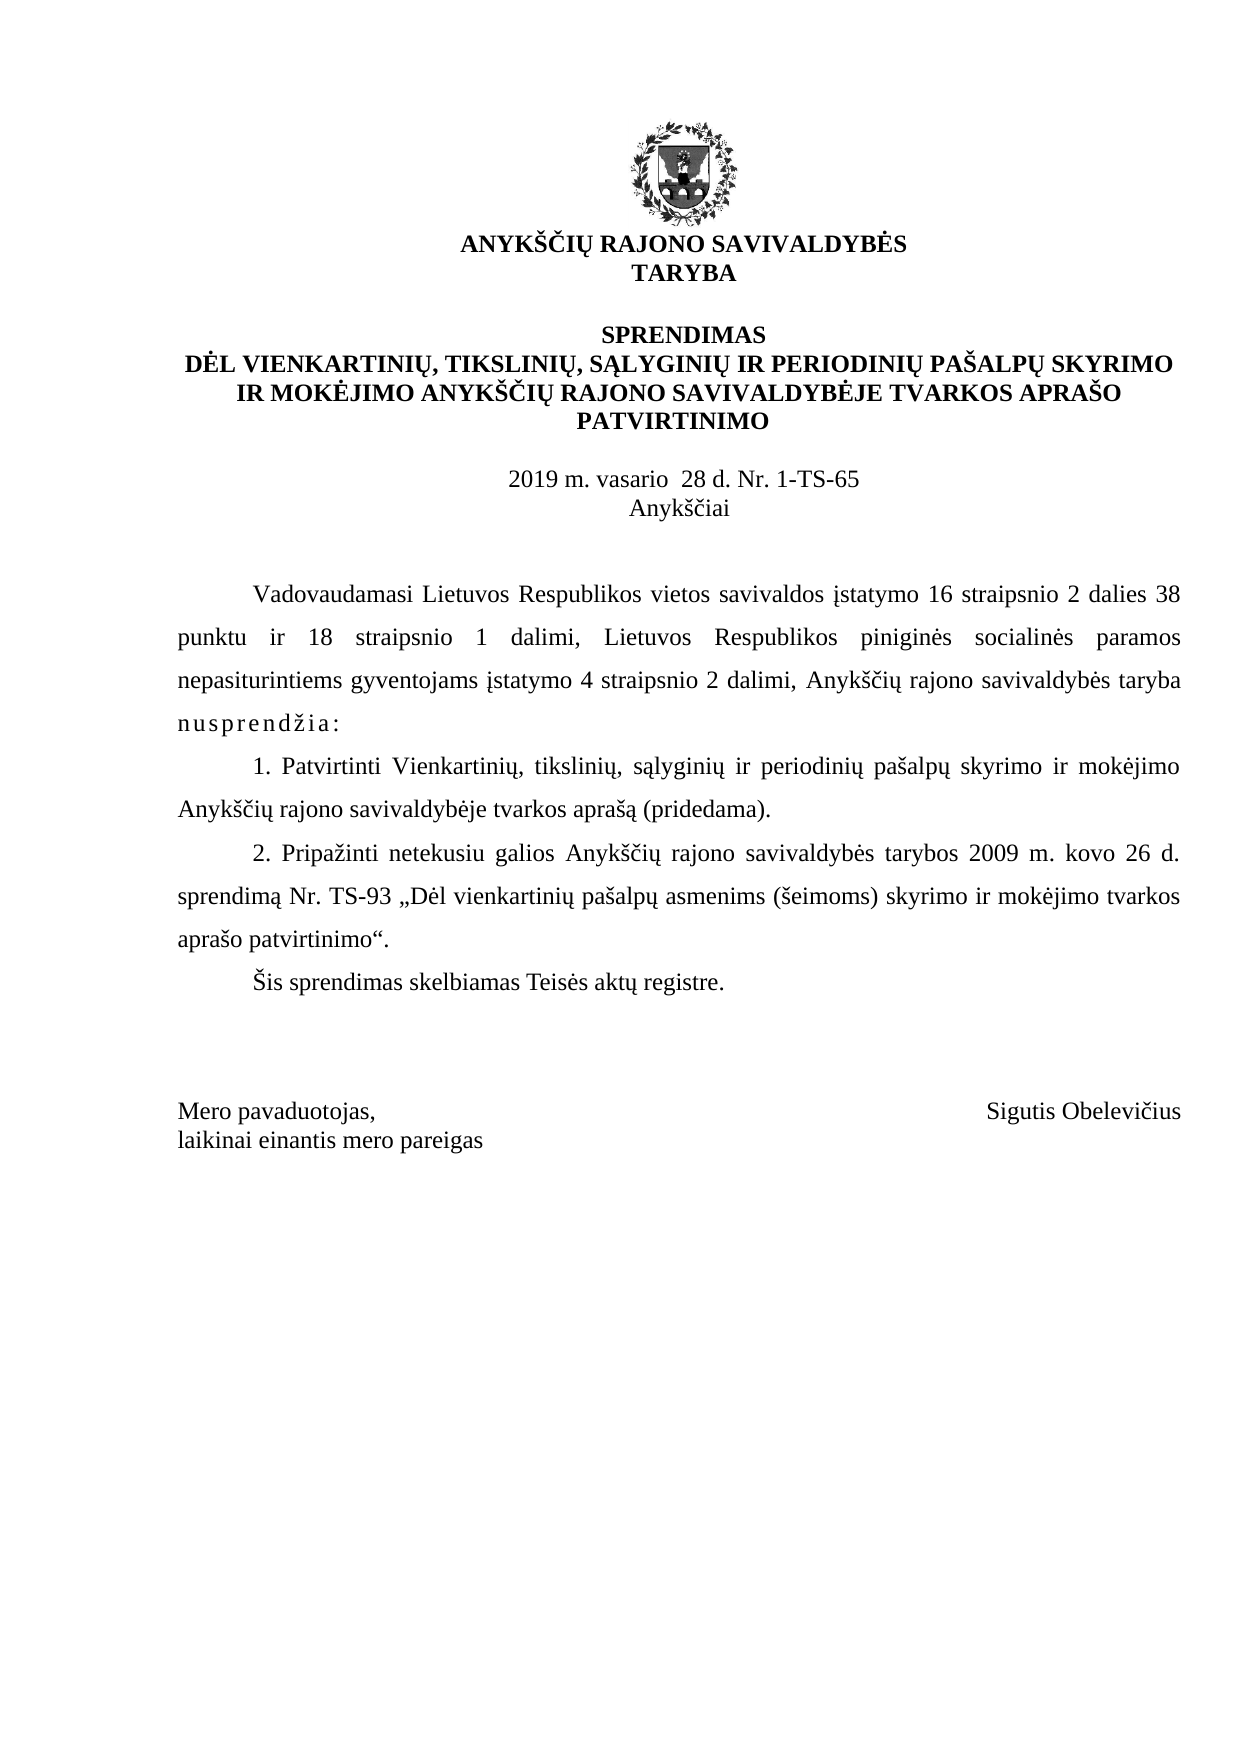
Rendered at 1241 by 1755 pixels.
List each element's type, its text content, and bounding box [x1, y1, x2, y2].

text TARYBA [177, 258, 1190, 287]
text Vadovaudamasi Lietuvos Respublikos vietos savivaldos įstatymo 16 straipsnio 2 dalies 38 punktu ir 18 straipsnio 1 dalimi, Lietuvos Respublikos piniginės socialinės paramos nepasiturintiems gyventojams įstatymo 4 straipsnio 2 dalimi, Anykščių rajono savivaldybės taryba nusprendžia: [177, 579, 1181, 737]
text 2019 m. vasario 28 d. Nr. 1-TS-65 [177, 464, 1190, 493]
text 2. Pripažinti netekusiu galios Anykščių rajono savivaldybės tarybos 2009 m. kovo 26 d. sprendimą Nr. TS-93 „Dėl vienkartinių pašalpų asmenims (šeimoms) skyrimo ir mokėjimo tvarkos aprašo patvirtinimo“. [177, 838, 1181, 953]
text Šis sprendimas skelbiamas Teisės aktų registre. [177, 967, 1181, 996]
text laikinai einantis mero pareigas [177, 1125, 1181, 1154]
text Anykščiai [177, 493, 1181, 521]
text SPRENDIMAS [177, 320, 1190, 349]
text 1. Patvirtinti Vienkartinių, tikslinių, sąlyginių ir periodinių pašalpų skyrimo ir mokėjimo Anykščių rajono savivaldybėje tvarkos aprašą (pridedama). [177, 751, 1181, 823]
text DĖl VIENKARTINIŲ, TIKSLINIŲ, SĄLYGINIŲ IR PERIODINIŲ PAŠALPŲ SKYRIMO IR MOKĖJIMO ANYKŠČIŲ RAJONO SAVIVALDYBĖJE TVARKOS APRAŠO PATVIRTINIMO [177, 349, 1181, 435]
text Mero pavaduotojas, Sigutis Obelevičius [177, 1096, 1181, 1125]
text ANYKŠČIŲ RAJONO SAVIVALDYBĖS [177, 229, 1190, 258]
